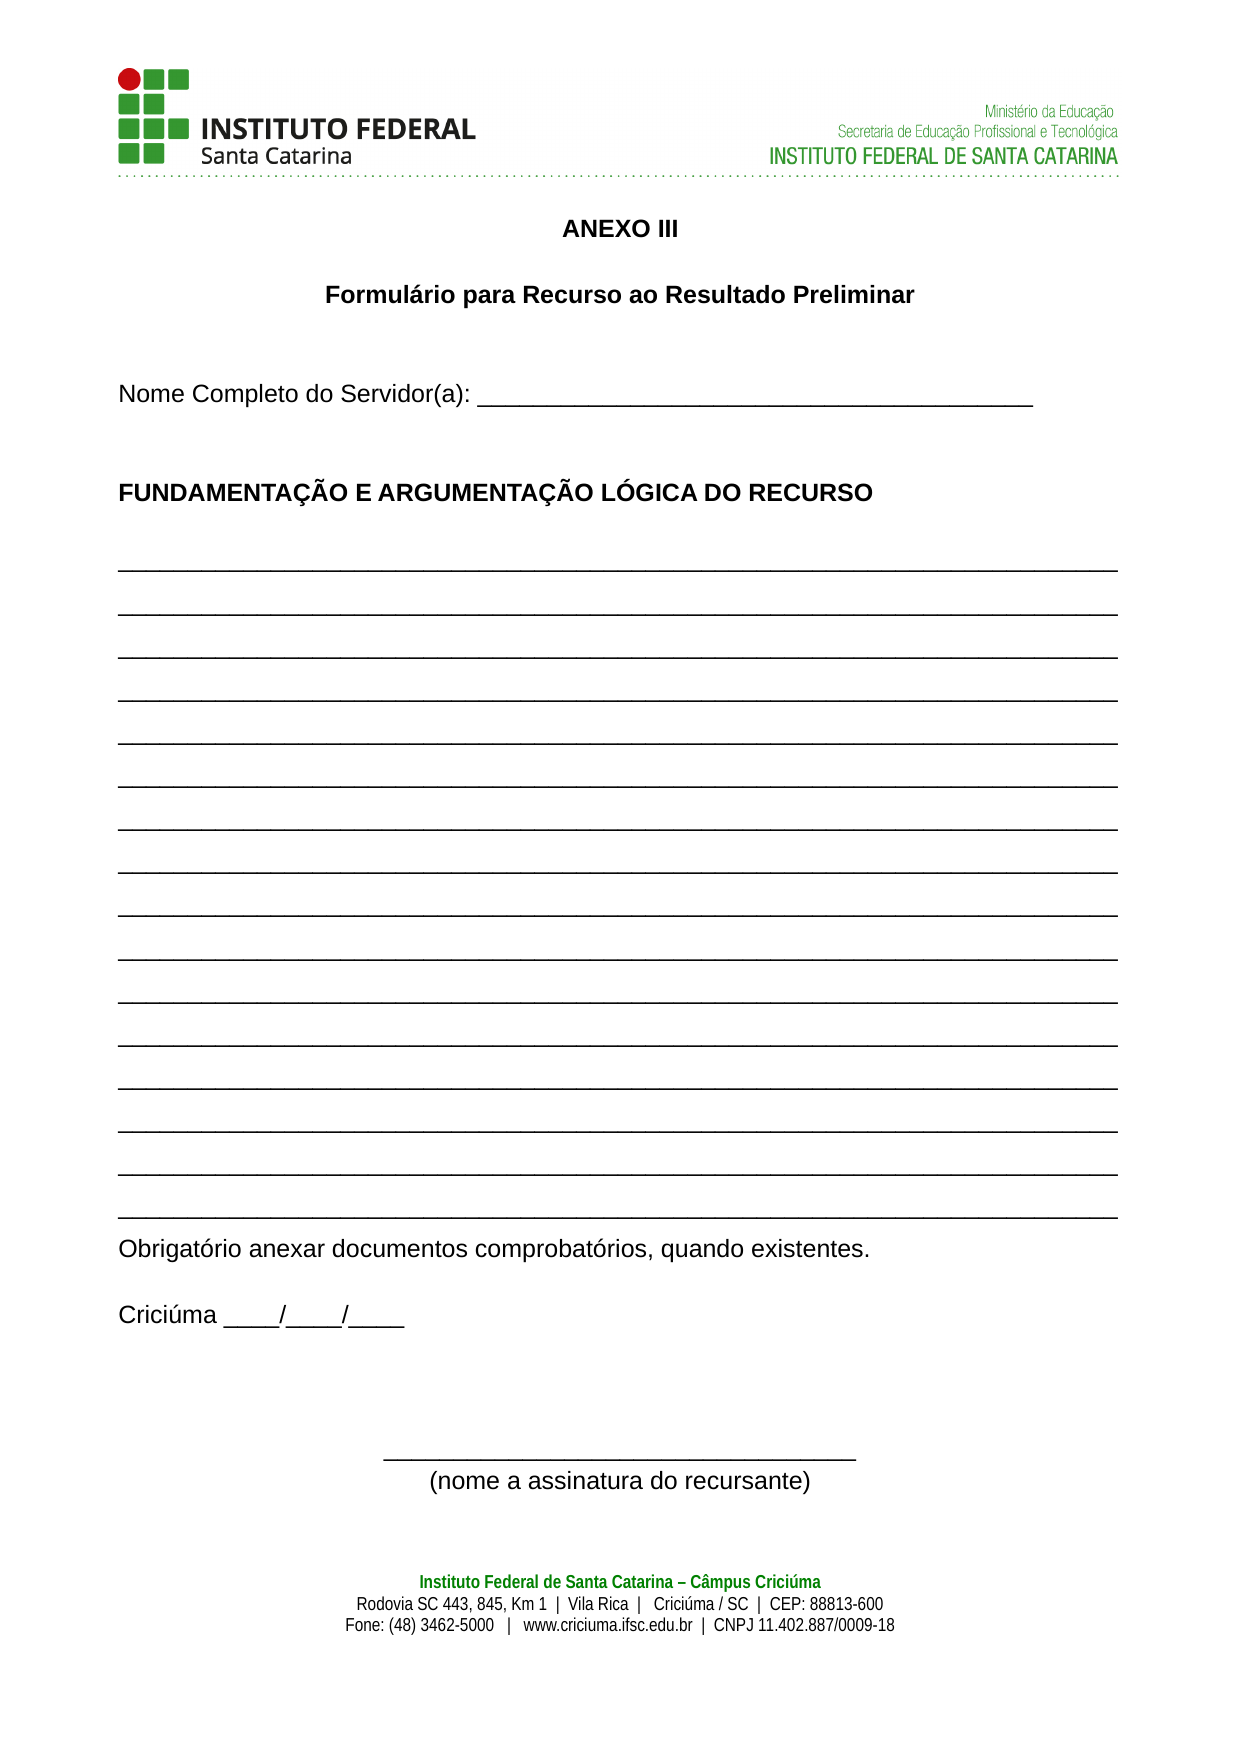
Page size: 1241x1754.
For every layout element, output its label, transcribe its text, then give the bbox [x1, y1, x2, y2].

text ________________________________________________________________________________________________________________________________________________________________________________________________________________________________________________________________________________________________________________________________________________________________________________________________________________________________________________________________________________________________________________________________________________________________________________________________________________________________________________________________________________________________________________________________________________________________________________________________________________________________________________________________________________________________________________________________________________________________________________________________________________________________________________________________________________________________________________________ [118, 588, 1122, 1220]
text Formulário para Recurso ao Resultado Preliminar [118, 280, 1122, 309]
text Nome Completo do Servidor(a): ________________________________________ [118, 379, 1122, 408]
picture [118, 68, 1123, 177]
text (nome a assinatura do recursante) [118, 1466, 1122, 1494]
text ANEXO III [118, 214, 1122, 243]
text FUNDAMENTAÇÃO E ARGUMENTAÇÃO LÓGICA DO RECURSO [118, 478, 1122, 507]
text ________________________________________________________________________ [118, 544, 1122, 573]
text __________________________________ [118, 1433, 1122, 1461]
text Obrigatório anexar documentos comprobatórios, quando existentes. [118, 1234, 1122, 1263]
text Criciúma ____/____/____ [118, 1301, 1122, 1329]
